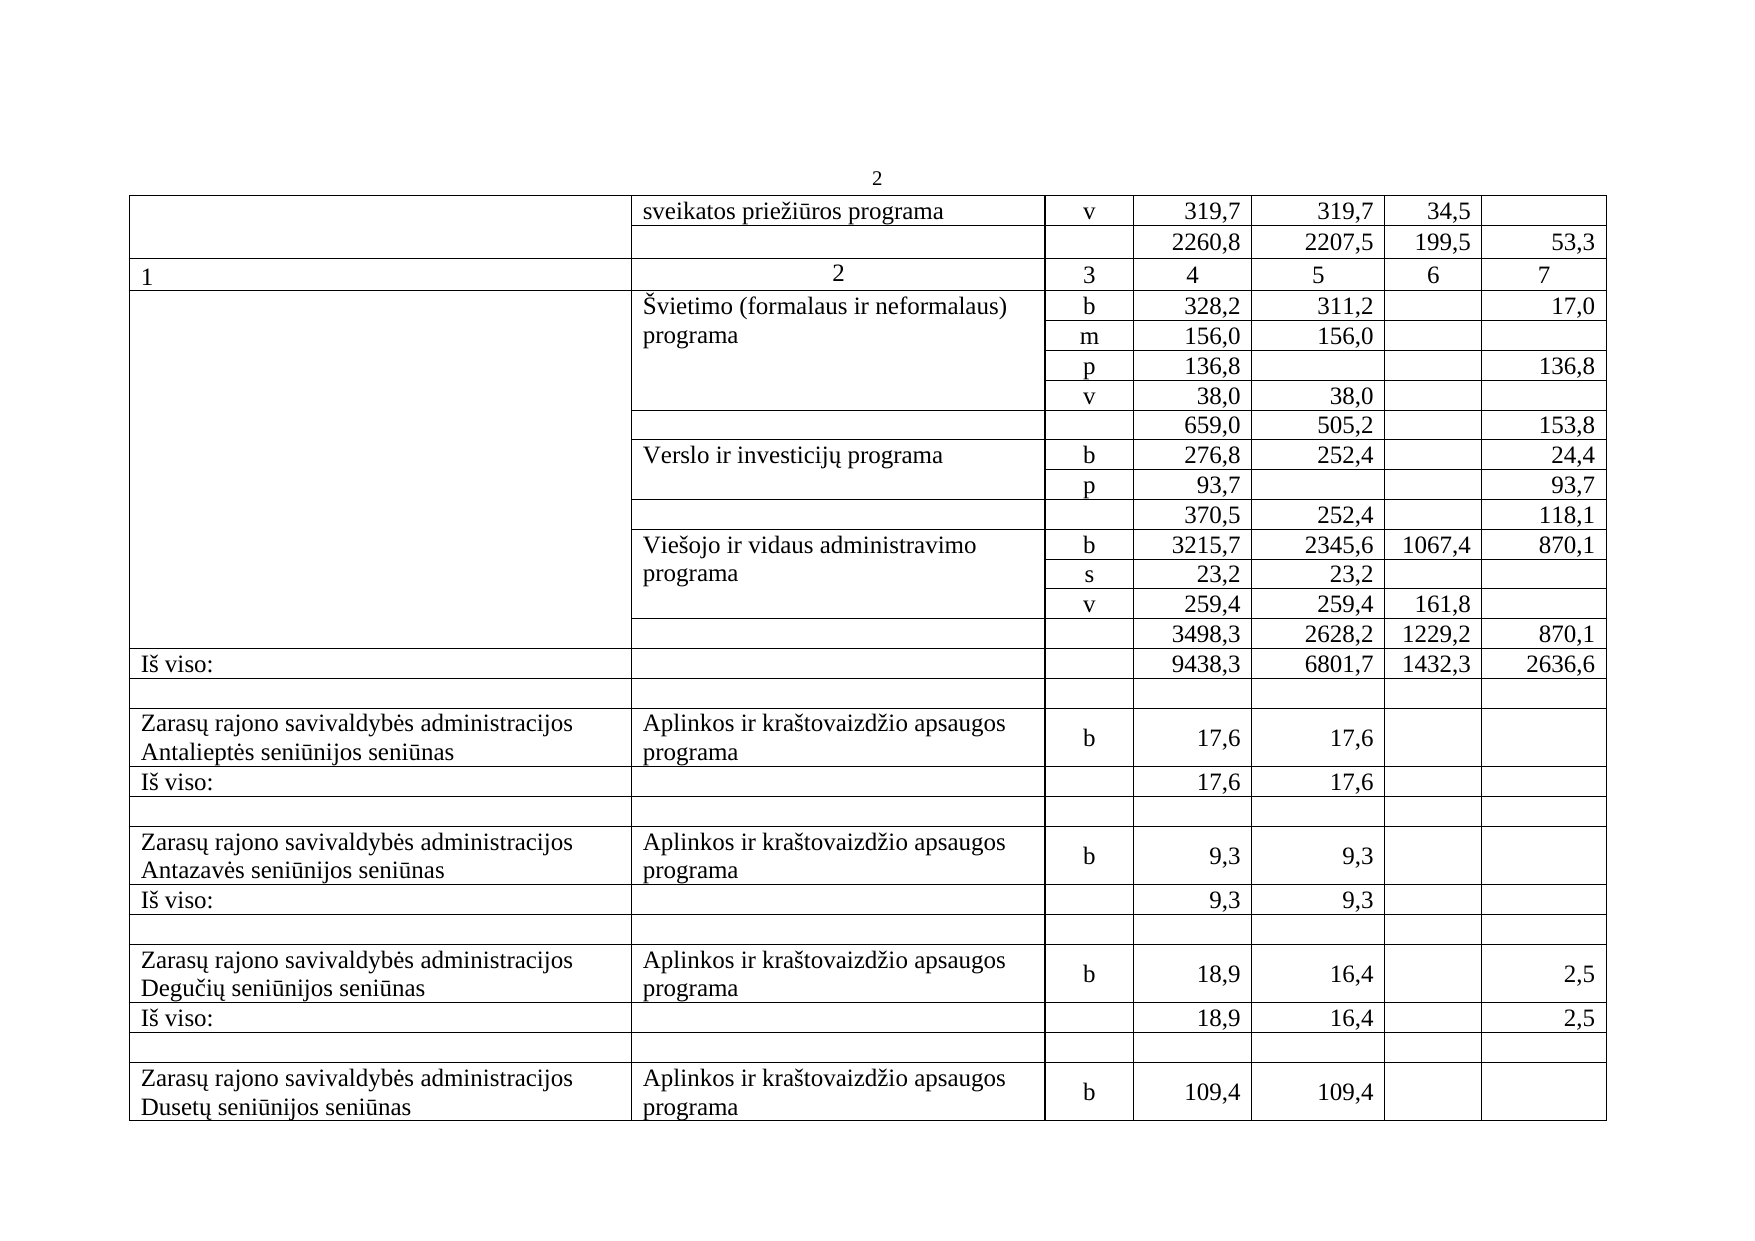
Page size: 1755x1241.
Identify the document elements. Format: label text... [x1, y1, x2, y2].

table_cell b [1046, 827, 1133, 884]
table_cell [1046, 500, 1133, 529]
table_cell 16,4 [1252, 1003, 1384, 1032]
table_cell Viešojo ir vidaus administravimo programa [632, 530, 1044, 618]
table_cell [1385, 709, 1481, 766]
table_cell [1385, 381, 1481, 409]
table_cell 156,0 [1252, 321, 1384, 350]
table_cell Iš viso: [130, 885, 631, 914]
table_cell 370,5 [1134, 500, 1251, 529]
table_cell 9,3 [1252, 885, 1384, 914]
table_cell Iš viso: [130, 767, 631, 796]
table_cell v [1046, 196, 1133, 225]
table_cell 1229,2 [1385, 619, 1481, 648]
table_cell [632, 411, 1044, 439]
table_cell 2207,5 [1252, 226, 1384, 257]
table_cell 2628,2 [1252, 619, 1384, 648]
table_cell [632, 885, 1044, 914]
table_cell b [1046, 945, 1133, 1002]
table_cell 153,8 [1482, 411, 1606, 439]
table_cell [1482, 196, 1606, 225]
table_cell [1482, 709, 1606, 766]
table_cell [130, 1033, 631, 1062]
table_cell 17,6 [1134, 709, 1251, 766]
table_cell [1046, 1003, 1133, 1032]
table_cell [1046, 885, 1133, 914]
table_cell 5 [1252, 259, 1384, 290]
table_cell 18,9 [1134, 1003, 1251, 1032]
table_cell [632, 1003, 1044, 1032]
table_cell 2636,6 [1482, 649, 1606, 678]
table_cell 16,4 [1252, 945, 1384, 1002]
table_cell 1067,4 [1385, 530, 1481, 558]
table_cell b [1046, 709, 1133, 766]
table_cell Švietimo (formalaus ir neformalaus) programa [632, 291, 1044, 409]
table_cell [1385, 1033, 1481, 1062]
table_cell 118,1 [1482, 500, 1606, 529]
table_cell 870,1 [1482, 619, 1606, 648]
table_cell Aplinkos ir kraštovaizdžio apsaugos programa [632, 945, 1044, 1002]
table_cell 870,1 [1482, 530, 1606, 558]
table_cell 9,3 [1134, 827, 1251, 884]
table_cell Iš viso: [130, 649, 631, 678]
table_cell 109,4 [1252, 1063, 1384, 1120]
table_cell [1385, 321, 1481, 350]
table_cell 23,2 [1252, 560, 1384, 588]
table_cell [1385, 440, 1481, 469]
table_cell 34,5 [1385, 196, 1481, 225]
table_cell b [1046, 440, 1133, 469]
table_cell 252,4 [1252, 500, 1384, 529]
table_cell [1046, 226, 1133, 257]
table_cell [1046, 679, 1133, 707]
table_cell [1134, 915, 1251, 944]
table_cell [1046, 649, 1133, 678]
table_cell Zarasų rajono savivaldybės administracijos Dusetų seniūnijos seniūnas [130, 1063, 631, 1120]
table_cell m [1046, 321, 1133, 350]
table_cell v [1046, 589, 1133, 618]
table_cell 93,7 [1134, 470, 1251, 499]
table_cell [1046, 1033, 1133, 1062]
table_cell 1432,3 [1385, 649, 1481, 678]
table_cell [1134, 679, 1251, 707]
table_cell [1385, 470, 1481, 499]
table_cell sveikatos priežiūros programa [632, 196, 1044, 225]
table_cell [1385, 767, 1481, 796]
table_cell Aplinkos ir kraštovaizdžio apsaugos programa [632, 827, 1044, 884]
table_cell [1385, 500, 1481, 529]
table_cell Zarasų rajono savivaldybės administracijos Antazavės seniūnijos seniūnas [130, 827, 631, 884]
table_cell 9,3 [1134, 885, 1251, 914]
table_cell Iš viso: [130, 1003, 631, 1032]
table_cell Aplinkos ir kraštovaizdžio apsaugos programa [632, 1063, 1044, 1120]
table_cell [1482, 915, 1606, 944]
table_cell 1 [130, 259, 631, 290]
table_cell [1252, 797, 1384, 826]
table_cell [1482, 767, 1606, 796]
table_cell 17,0 [1482, 291, 1606, 320]
table_cell 3215,7 [1134, 530, 1251, 558]
table_cell 17,6 [1252, 767, 1384, 796]
table_cell [1385, 560, 1481, 588]
table_cell 6 [1385, 259, 1481, 290]
table_cell [1482, 1033, 1606, 1062]
table_cell Verslo ir investicijų programa [632, 440, 1044, 499]
table_cell [1385, 679, 1481, 707]
table_cell Aplinkos ir kraštovaizdžio apsaugos programa [632, 709, 1044, 766]
table_cell [1482, 679, 1606, 707]
table_cell 24,4 [1482, 440, 1606, 469]
table_cell 3498,3 [1134, 619, 1251, 648]
table_cell [632, 619, 1044, 648]
table_cell 156,0 [1134, 321, 1251, 350]
table_cell Zarasų rajono savivaldybės administracijos Degučių seniūnijos seniūnas [130, 945, 631, 1002]
table_cell 136,8 [1482, 351, 1606, 380]
table_cell 23,2 [1134, 560, 1251, 588]
table_cell [632, 1033, 1044, 1062]
table_cell 259,4 [1134, 589, 1251, 618]
table_cell [130, 679, 631, 707]
table_cell 252,4 [1252, 440, 1384, 469]
table_cell 276,8 [1134, 440, 1251, 469]
table_cell 161,8 [1385, 589, 1481, 618]
table_cell [1482, 381, 1606, 409]
table_cell [1046, 411, 1133, 439]
table_cell [1252, 915, 1384, 944]
table_cell [130, 797, 631, 826]
table_cell [1482, 1063, 1606, 1120]
table_cell p [1046, 470, 1133, 499]
table_cell 6801,7 [1252, 649, 1384, 678]
table_cell 38,0 [1252, 381, 1384, 409]
table_cell [1252, 679, 1384, 707]
table_cell [1482, 797, 1606, 826]
table_cell p [1046, 351, 1133, 380]
table_cell 9438,3 [1134, 649, 1251, 678]
table_cell [1482, 321, 1606, 350]
table_cell v [1046, 381, 1133, 409]
table_cell 2 [632, 259, 1044, 290]
table_cell [632, 679, 1044, 707]
table_cell 2260,8 [1134, 226, 1251, 257]
table_cell [632, 915, 1044, 944]
table_cell 328,2 [1134, 291, 1251, 320]
table_cell 319,7 [1252, 196, 1384, 225]
table_cell [1046, 915, 1133, 944]
table_cell [1385, 797, 1481, 826]
table_cell [632, 767, 1044, 796]
table_cell [1482, 885, 1606, 914]
table_cell s [1046, 560, 1133, 588]
table_cell [1385, 885, 1481, 914]
table_cell 2345,6 [1252, 530, 1384, 558]
table_cell [632, 649, 1044, 678]
table_cell [1252, 1033, 1384, 1062]
table_cell [1385, 1063, 1481, 1120]
table_cell [1482, 560, 1606, 588]
table_cell 311,2 [1252, 291, 1384, 320]
table_cell [1046, 797, 1133, 826]
table_cell [1385, 827, 1481, 884]
table_cell [1385, 1003, 1481, 1032]
table_cell 199,5 [1385, 226, 1481, 257]
table_cell 17,6 [1252, 709, 1384, 766]
table_cell 93,7 [1482, 470, 1606, 499]
table_cell [1385, 915, 1481, 944]
table_cell [1046, 619, 1133, 648]
table_cell [130, 291, 631, 648]
table_cell 2,5 [1482, 1003, 1606, 1032]
table_cell 9,3 [1252, 827, 1384, 884]
table_cell 2,5 [1482, 945, 1606, 1002]
table_cell 4 [1134, 259, 1251, 290]
table_cell 259,4 [1252, 589, 1384, 618]
table_cell [1046, 767, 1133, 796]
table_cell 3 [1046, 259, 1133, 290]
table_cell 7 [1482, 259, 1606, 290]
table_cell 319,7 [1134, 196, 1251, 225]
table_cell [1385, 411, 1481, 439]
table_cell 505,2 [1252, 411, 1384, 439]
table_cell 136,8 [1134, 351, 1251, 380]
table_cell [130, 915, 631, 944]
table_cell [632, 500, 1044, 529]
table_cell 38,0 [1134, 381, 1251, 409]
table_cell b [1046, 530, 1133, 558]
table_cell 109,4 [1134, 1063, 1251, 1120]
table_cell [1134, 1033, 1251, 1062]
table_cell [1385, 291, 1481, 320]
table_cell [1482, 589, 1606, 618]
table_cell [1385, 351, 1481, 380]
table_cell [632, 797, 1044, 826]
table_cell [1252, 351, 1384, 380]
table_cell [1134, 797, 1251, 826]
table_cell 659,0 [1134, 411, 1251, 439]
table_cell 18,9 [1134, 945, 1251, 1002]
table_cell [632, 226, 1044, 257]
table_cell [130, 196, 631, 257]
table_cell [1252, 470, 1384, 499]
table_cell 53,3 [1482, 226, 1606, 257]
table_cell Zarasų rajono savivaldybės administracijos Antalieptės seniūnijos seniūnas [130, 709, 631, 766]
table_cell b [1046, 291, 1133, 320]
table_cell 17,6 [1134, 767, 1251, 796]
table_cell [1482, 827, 1606, 884]
table_cell b [1046, 1063, 1133, 1120]
table_cell [1385, 945, 1481, 1002]
